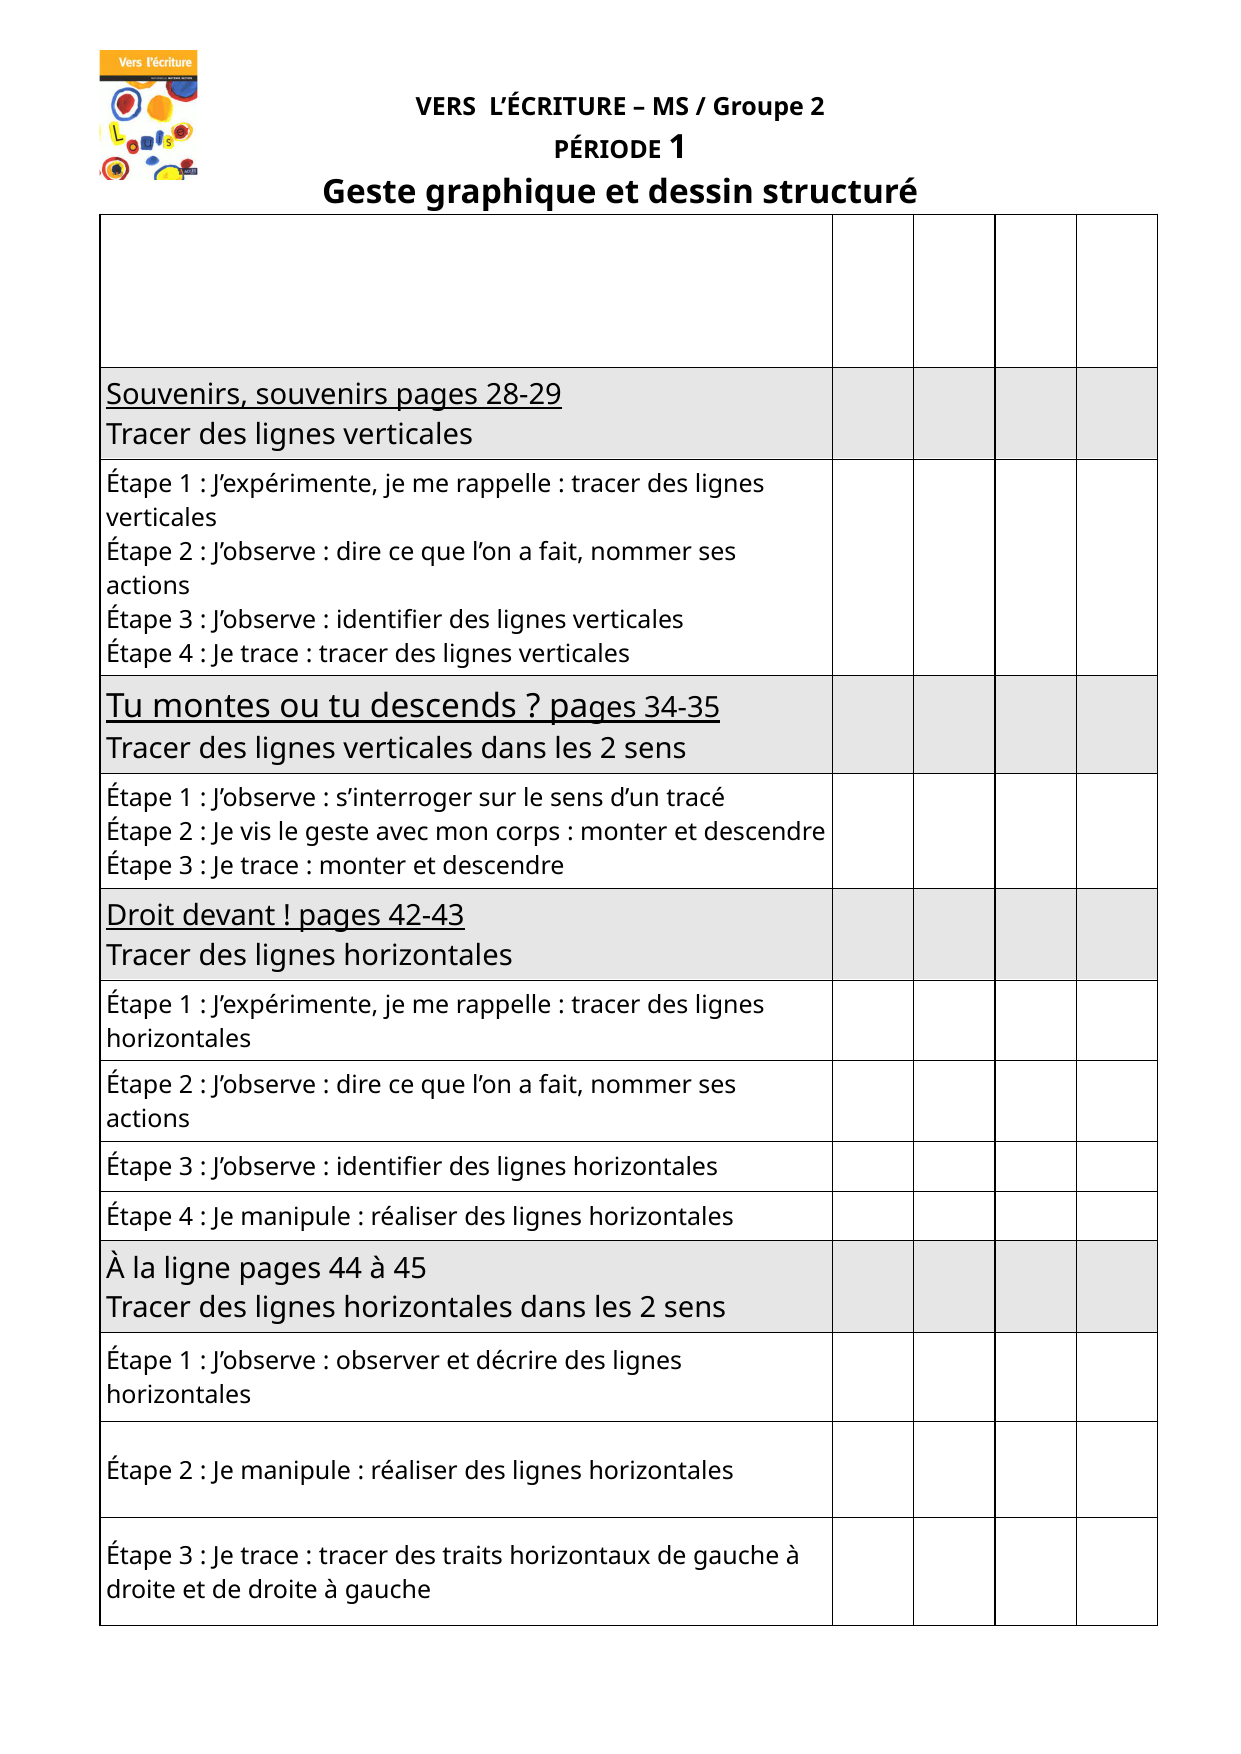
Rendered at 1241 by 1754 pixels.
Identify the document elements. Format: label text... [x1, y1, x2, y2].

table_cell [1077, 1333, 1157, 1421]
table_cell [833, 1422, 913, 1517]
table_header [101, 215, 832, 367]
table_cell Étape 2 : Je manipule : réaliser des lignes horizontales [101, 1422, 832, 1517]
table_cell Étape 3 : J’observe : identifier des lignes horizontales [101, 1142, 832, 1191]
text VERS L’ÉCRITURE – MS / Groupe 2 [198, 88, 1122, 123]
table_cell [914, 460, 994, 675]
table_cell [1077, 1142, 1157, 1191]
table_cell [833, 1241, 913, 1332]
table_cell [833, 1061, 913, 1141]
table_cell Étape 1 : J’observe : observer et décrire des lignes horizontales [101, 1333, 832, 1421]
table_cell [833, 981, 913, 1060]
text PÉRIODE 1 [198, 123, 1122, 168]
table_cell [833, 1142, 913, 1191]
table_cell [996, 1241, 1076, 1332]
table_cell [833, 460, 913, 675]
table_cell Souvenirs, souvenirs pages 28-29 Tracer des lignes verticales [101, 368, 832, 458]
table_cell [1077, 981, 1157, 1060]
table_cell [996, 1333, 1076, 1421]
table_cell [996, 1518, 1076, 1625]
table_cell [914, 1192, 994, 1240]
table_cell [914, 676, 994, 773]
table_cell [833, 676, 913, 773]
table_cell [914, 981, 994, 1060]
table_cell Tu montes ou tu descends ? pages 34-35 Tracer des lignes verticales dans les 2 sens [101, 676, 832, 773]
table_cell [996, 1061, 1076, 1141]
table_cell [833, 1333, 913, 1421]
table_cell [1077, 1518, 1157, 1625]
table_cell Étape 3 : Je trace : tracer des traits horizontaux de gauche à droite et de droite à gauche [101, 1518, 832, 1625]
table_cell [1077, 774, 1157, 888]
table_cell [914, 1333, 994, 1421]
table_cell [914, 1061, 994, 1141]
table_cell [1077, 1422, 1157, 1517]
table_cell [996, 774, 1076, 888]
table_header [914, 215, 994, 367]
table_header [833, 215, 913, 367]
table_cell Étape 1 : J’expérimente, je me rappelle : tracer des lignes verticales Étape 2 : J’observe : dire ce que l’on a fait, nommer ses actions Étape 3 : J’observe : identifier des lignes verticales Étape 4 : Je trace : tracer des lignes verticales [101, 460, 832, 675]
table_cell [914, 368, 994, 458]
table_cell [914, 1142, 994, 1191]
table_cell [1077, 460, 1157, 675]
table_cell [1077, 889, 1157, 979]
table_cell [996, 676, 1076, 773]
picture [99, 50, 198, 180]
table_cell [833, 1518, 913, 1625]
table_cell [914, 1241, 994, 1332]
table_cell [996, 1422, 1076, 1517]
table_cell [996, 1142, 1076, 1191]
table_cell [833, 1192, 913, 1240]
table_cell [1077, 1241, 1157, 1332]
table_cell [833, 889, 913, 979]
table_cell [1077, 676, 1157, 773]
table_cell Droit devant ! pages 42-43 Tracer des lignes horizontales [101, 889, 832, 979]
table_cell [914, 774, 994, 888]
text Geste graphique et dessin structuré [118, 168, 1122, 213]
table_cell [914, 889, 994, 979]
table_header [996, 215, 1076, 367]
table_cell [1077, 1192, 1157, 1240]
table_cell Étape 1 : J’observe : s’interroger sur le sens d’un tracé Étape 2 : Je vis le geste avec mon corps : monter et descendre Étape 3 : Je trace : monter et descendre [101, 774, 832, 888]
table_cell Étape 4 : Je manipule : réaliser des lignes horizontales [101, 1192, 832, 1240]
table_cell [833, 774, 913, 888]
table_cell [996, 368, 1076, 458]
table_cell [996, 981, 1076, 1060]
table_cell [914, 1422, 994, 1517]
table_cell [914, 1518, 994, 1625]
table_cell [1077, 1061, 1157, 1141]
table_cell [833, 368, 913, 458]
table_cell À la ligne pages 44 à 45 Tracer des lignes horizontales dans les 2 sens [101, 1241, 832, 1332]
table_cell [996, 460, 1076, 675]
table_cell [1077, 368, 1157, 458]
table_header [1077, 215, 1157, 367]
table_cell [996, 889, 1076, 979]
table_cell Étape 2 : J’observe : dire ce que l’on a fait, nommer ses actions [101, 1061, 832, 1141]
table_cell [996, 1192, 1076, 1240]
table_cell Étape 1 : J’expérimente, je me rappelle : tracer des lignes horizontales [101, 981, 832, 1060]
